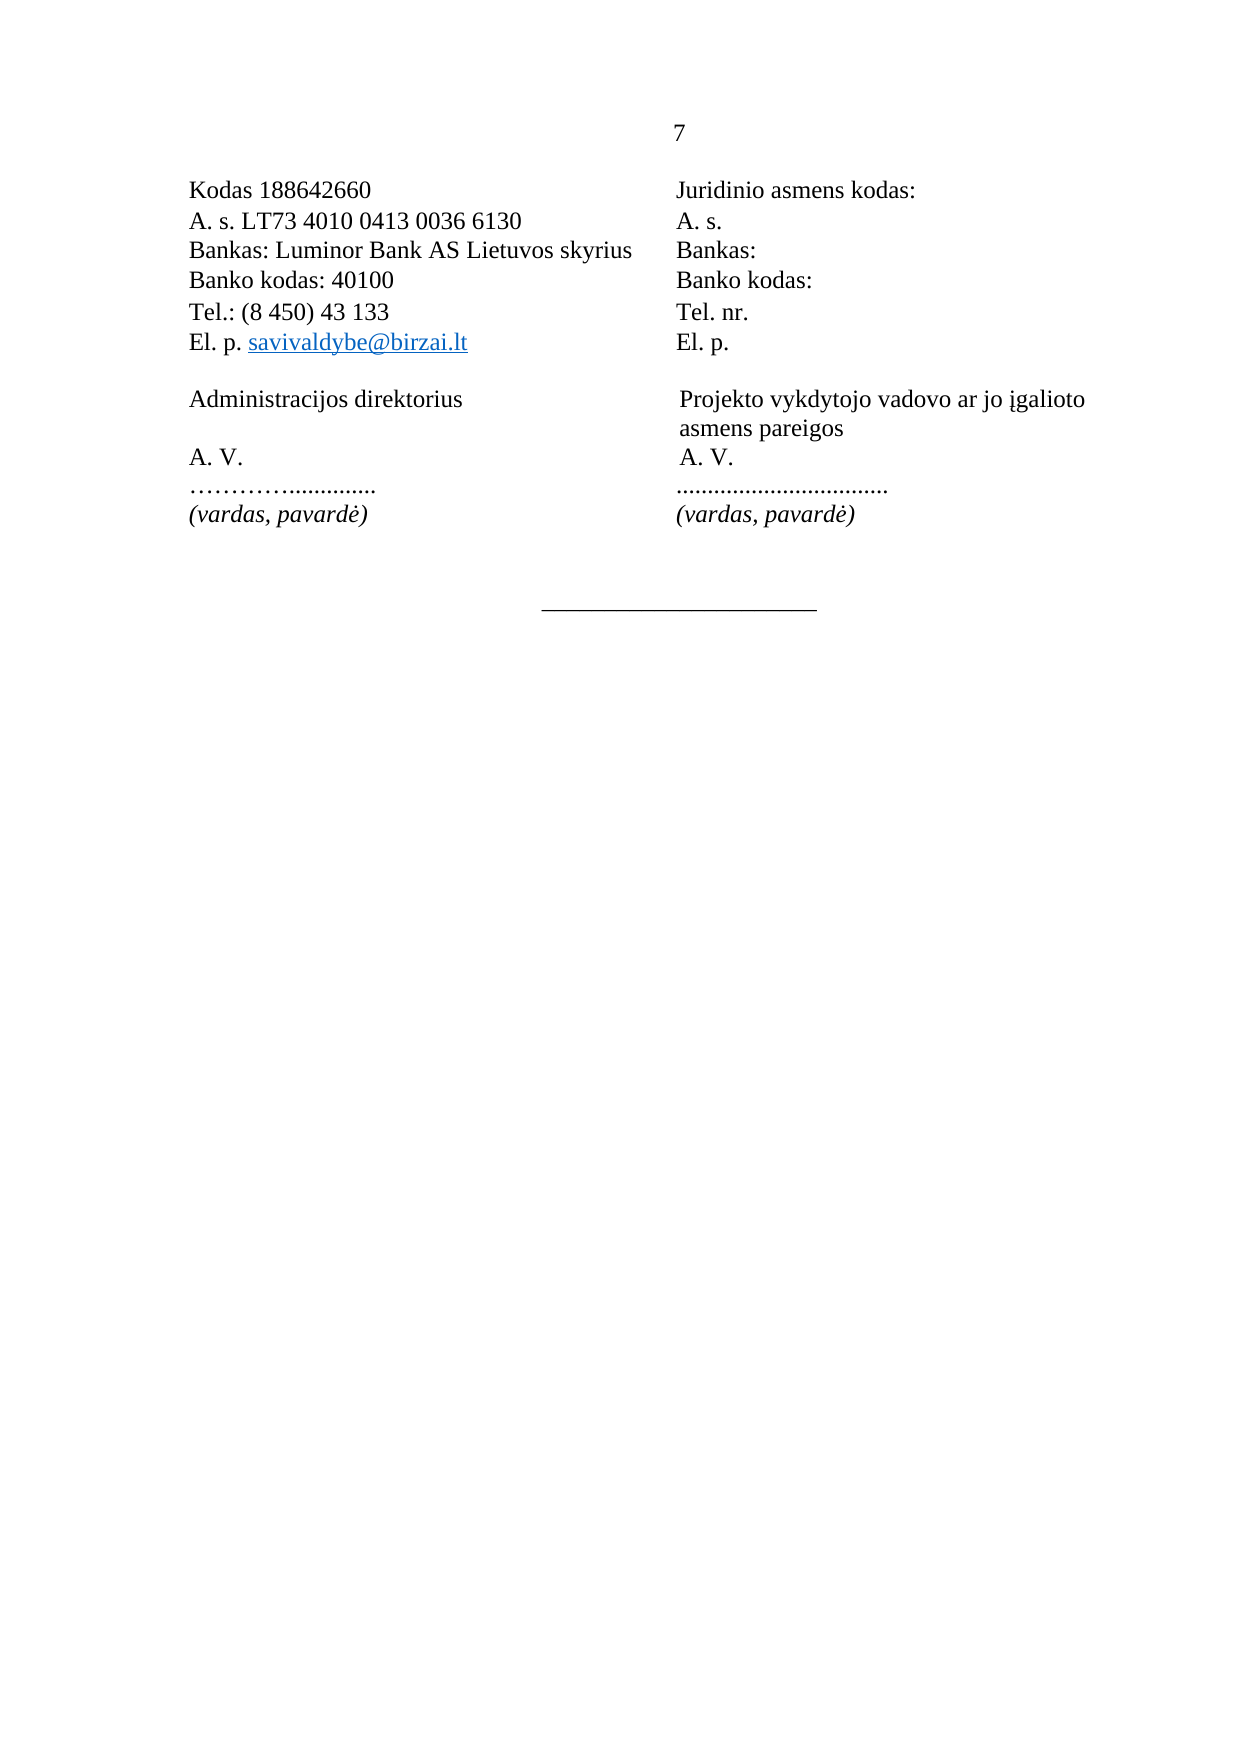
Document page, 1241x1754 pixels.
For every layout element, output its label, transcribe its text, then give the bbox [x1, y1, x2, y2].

table_cell Kodas 188642660 [177, 176, 664, 206]
table_cell A. s. LT73 4010 0413 0036 6130 [177, 206, 664, 235]
table_cell Juridinio asmens kodas: [665, 176, 1152, 206]
table_cell Bankas: [665, 235, 1152, 265]
table_cell [177, 528, 1152, 585]
table_cell Banko kodas: [665, 265, 1152, 297]
table_cell El. p. Projekto vykdytojo vadovo ar jo įgalioto asmens pareigos A. V. .................................. (vardas, pavardė) [665, 327, 1152, 528]
table_cell El. p. savivaldybe@birzai.lt Administracijos direktorius A. V. ………….............. (vardas, pavardė) [177, 327, 664, 528]
text ______________________ [177, 585, 1181, 614]
table_cell Bankas: Luminor Bank AS Lietuvos skyrius [177, 235, 664, 265]
table_cell Tel. nr. [665, 297, 1152, 327]
table_cell A. s. [665, 206, 1152, 235]
table_cell Banko kodas: 40100 [177, 265, 664, 297]
table_cell Tel.: (8 450) 43 133 [177, 297, 664, 327]
